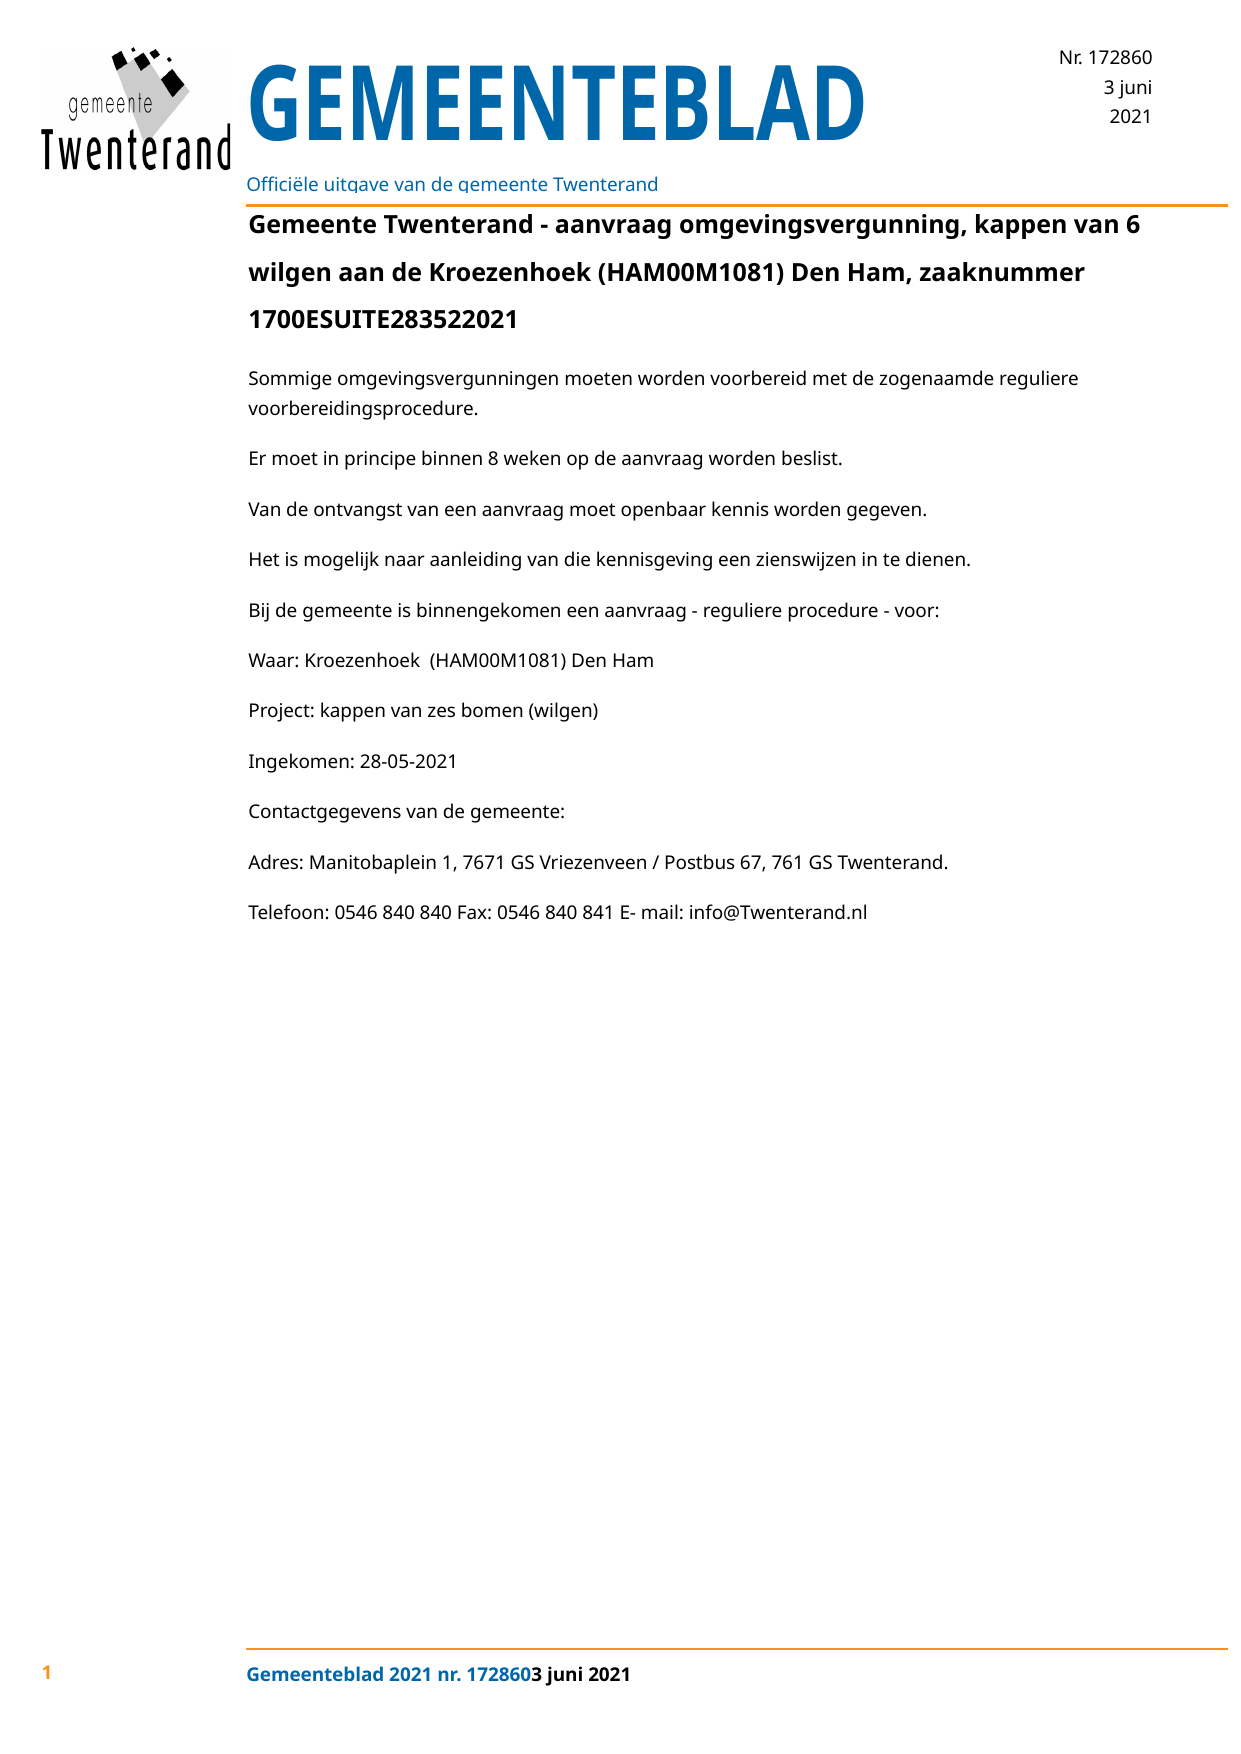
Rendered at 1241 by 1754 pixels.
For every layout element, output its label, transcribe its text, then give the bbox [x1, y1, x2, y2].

text Telefoon: 0546 840 840 Fax: 0546 840 841 E- mail: info@Twenterand.nl [248, 899, 1152, 925]
text Gemeente Twenterand - aanvraag omgevingsvergunning, kappen van 6 wilgen aan de Kroezenhoek (HAM00M108­1) Den Ham, zaaknummer 1700ESUITE283522021 [248, 207, 1152, 336]
text Waar: Kroezenhoek (HAM00M108­1) Den Ham [248, 647, 1152, 673]
text Er moet in principe binnen 8 weken op de aanvraag worden beslist. [248, 446, 1152, 471]
text Contactgegevens van de gemeente: [248, 798, 1152, 824]
text Project: kappen van zes bomen (wilgen) [248, 698, 1152, 723]
picture [41, 47, 231, 172]
text Bij de gemeente is binnengekomen een aanvraag - reguliere procedure - voor: [248, 597, 1152, 622]
text Van de ontvangst van een aanvraag moet openbaar kennis worden gegeven. [248, 496, 1152, 522]
text Adres: Manitobaplein 1, 7671 GS Vriezenveen / Postbus 67, 761 GS Twenterand. [248, 849, 1152, 874]
text Sommige omgevingsvergunningen moeten worden voorbereid met de zogenaamde reguliere voorbereidingsprocedure. [248, 366, 1152, 421]
text Het is mogelijk naar aanleiding van die kennisgeving een zienswijzen in te dienen. [248, 546, 1152, 572]
text Ingekomen: 28-05-2021 [248, 748, 1152, 774]
